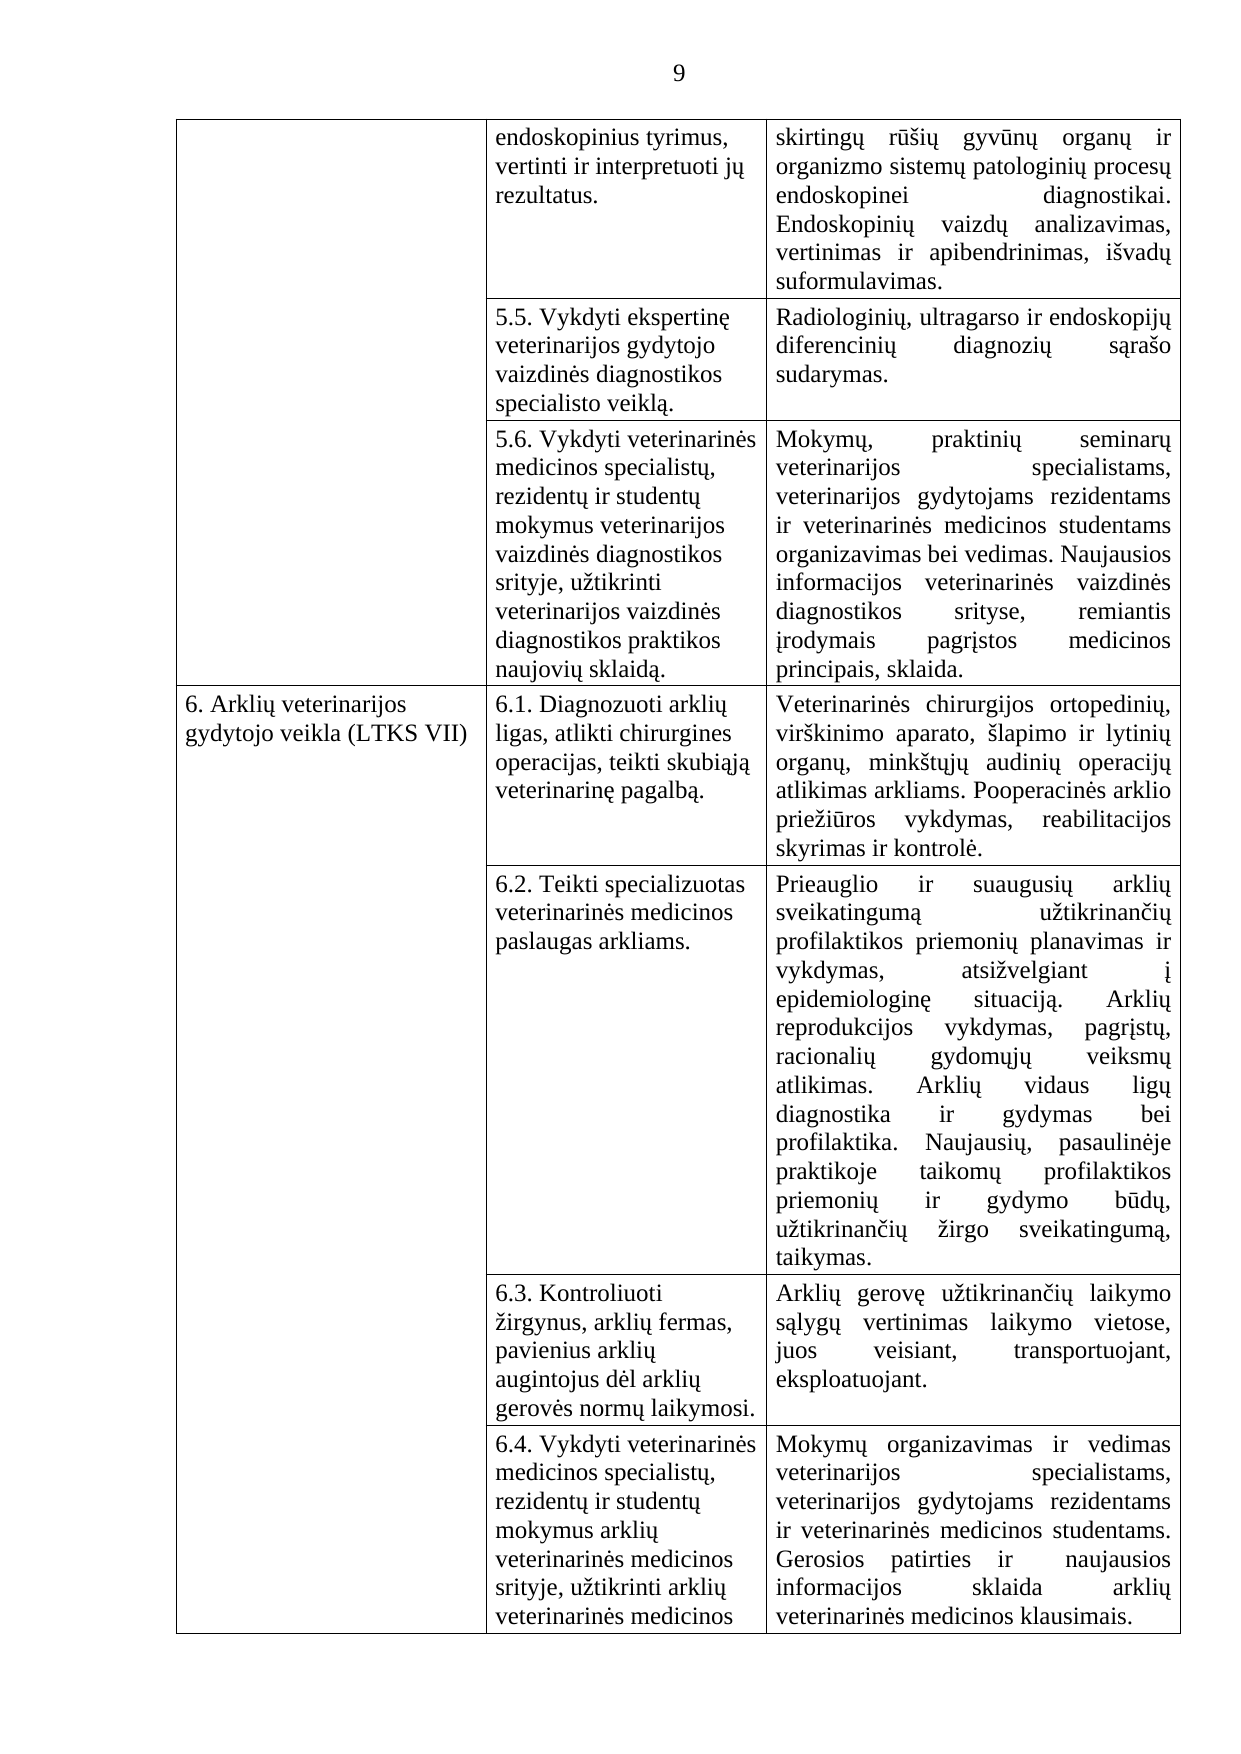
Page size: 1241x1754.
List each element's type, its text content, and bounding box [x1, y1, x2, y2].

table_cell 6.3. Kontroliuoti žirgynus, arklių fermas, pavienius arklių augintojus dėl arklių gerovės normų laikymosi. [487, 1275, 766, 1425]
table_cell 5.6. Vykdyti veterinarinės medicinos specialistų, rezidentų ir studentų mokymus veterinarijos vaizdinės diagnostikos srityje, užtikrinti veterinarijos vaizdinės diagnostikos praktikos naujovių sklaidą. [487, 421, 766, 685]
table_cell 5.5. Vykdyti ekspertinę veterinarijos gydytojo vaizdinės diagnostikos specialisto veiklą. [487, 299, 766, 420]
table_cell 6.4. Vykdyti veterinarinės medicinos specialistų, rezidentų ir studentų mokymus arklių veterinarinės medicinos srityje, užtikrinti arklių veterinarinės medicinos [487, 1426, 766, 1633]
table_cell Arklių gerovę užtikrinančių laikymo sąlygų vertinimas laikymo vietose, juos veisiant, transportuojant, eksploatuojant. [767, 1275, 1180, 1425]
table_cell Prieauglio ir suaugusių arklių sveikatingumą užtikrinančių profilaktikos priemonių planavimas ir vykdymas, atsižvelgiant į epidemiologinę situaciją. Arklių reprodukcijos vykdymas, pagrįstų, racionalių gydomųjų veiksmų atlikimas. Arklių vidaus ligų diagnostika ir gydymas bei profilaktika. Naujausių, pasaulinėje praktikoje taikomų profilaktikos priemonių ir gydymo būdų, užtikrinančių žirgo sveikatingumą, taikymas. [767, 866, 1180, 1274]
table_cell Mokymų organizavimas ir vedimas veterinarijos specialistams, veterinarijos gydytojams rezidentams ir veterinarinės medicinos studentams. Gerosios patirties ir naujausios informacijos sklaida arklių veterinarinės medicinos klausimais. [767, 1426, 1180, 1633]
table_cell Radiologinių, ultragarso ir endoskopijų diferencinių diagnozių sąrašo sudarymas. [767, 299, 1180, 420]
table_cell 6.1. Diagnozuoti arklių ligas, atlikti chirurgines operacijas, teikti skubiąją veterinarinę pagalbą. [487, 686, 766, 865]
table_cell Mokymų, praktinių seminarų veterinarijos specialistams, veterinarijos gydytojams rezidentams ir veterinarinės medicinos studentams organizavimas bei vedimas. Naujausios informacijos veterinarinės vaizdinės diagnostikos srityse, remiantis įrodymais pagrįstos medicinos principais, sklaida. [767, 421, 1180, 685]
table_cell 6. Arklių veterinarijos gydytojo veikla (LTKS VII) [177, 686, 486, 1633]
table_cell 6.2. Teikti specializuotas veterinarinės medicinos paslaugas arkliams. [487, 866, 766, 1274]
table_cell endoskopinius tyrimus, vertinti ir interpretuoti jų rezultatus. [487, 120, 766, 298]
table_cell skirtingų rūšių gyvūnų organų ir organizmo sistemų patologinių procesų endoskopinei diagnostikai. Endoskopinių vaizdų analizavimas, vertinimas ir apibendrinimas, išvadų suformulavimas. [767, 120, 1180, 298]
table_cell Veterinarinės chirurgijos ortopedinių, virškinimo aparato, šlapimo ir lytinių organų, minkštųjų audinių operacijų atlikimas arkliams. Pooperacinės arklio priežiūros vykdymas, reabilitacijos skyrimas ir kontrolė. [767, 686, 1180, 865]
table_cell [177, 120, 486, 685]
